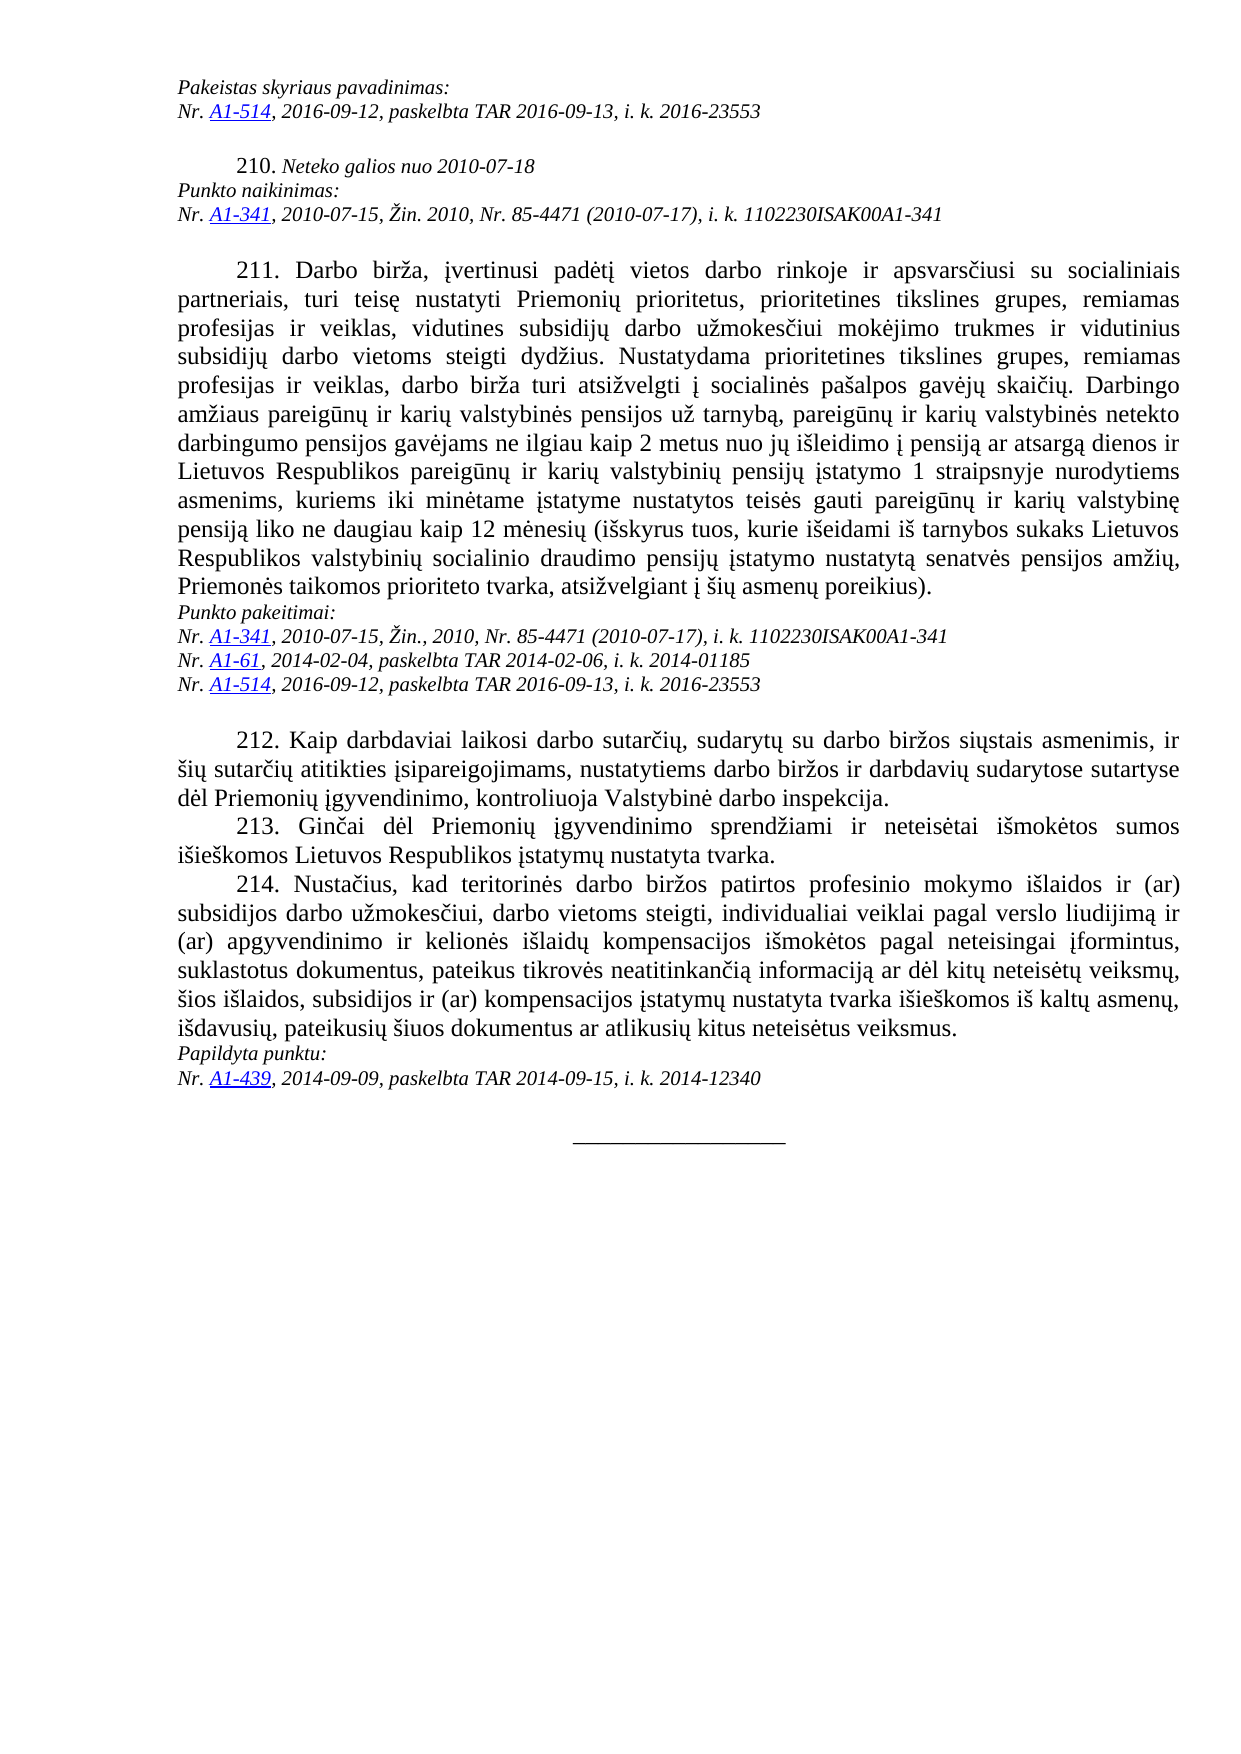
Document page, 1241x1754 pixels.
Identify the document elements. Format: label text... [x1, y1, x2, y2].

text 210. Neteko galios nuo 2010-07-18 [177, 152, 1181, 178]
text Punkto pakeitimai: [177, 600, 1181, 624]
text Nr. A1-514, 2016-09-12, paskelbta TAR 2016-09-13, i. k. 2016-23553 [177, 99, 1181, 123]
text 211. Darbo birža, įvertinusi padėtį vietos darbo rinkoje ir apsvarsčiusi su socialiniais partneriais, turi teisę nustatyti Priemonių prioritetus, prioritetines tikslines grupes, remiamas profesijas ir veiklas, vidutines subsidijų darbo užmokesčiui mokėjimo trukmes ir vidutinius subsidijų darbo vietoms steigti dydžius. Nustatydama prioritetines tikslines grupes, remiamas profesijas ir veiklas, darbo birža turi atsižvelgti į socialinės pašalpos gavėjų skaičių. Darbingo amžiaus pareigūnų ir karių valstybinės pensijos už tarnybą, pareigūnų ir karių valstybinės netekto darbingumo pensijos gavėjams ne ilgiau kaip 2 metus nuo jų išleidimo į pensiją ar atsargą dienos ir Lietuvos Respublikos pareigūnų ir karių valstybinių pensijų įstatymo 1 straipsnyje nurodytiems asmenims, kuriems iki minėtame įstatyme nustatytos teisės gauti pareigūnų ir karių valstybinę pensiją liko ne daugiau kaip 12 mėnesių (išskyrus tuos, kurie išeidami iš tarnybos sukaks Lietuvos Respublikos valstybinių socialinio draudimo pensijų įstatymo nustatytą senatvės pensijos amžių, Priemonės taikomos prioriteto tvarka, atsižvelgiant į šių asmenų poreikius). [177, 255, 1181, 600]
text Punkto naikinimas: [177, 178, 1181, 202]
text Nr. A1-61, 2014-02-04, paskelbta TAR 2014-02-06, i. k. 2014-01185 [177, 648, 1181, 672]
text Nr. A1-439, 2014-09-09, paskelbta TAR 2014-09-15, i. k. 2014-12340 [177, 1065, 1181, 1089]
text _________________ [177, 1118, 1181, 1147]
text Nr. A1-514, 2016-09-12, paskelbta TAR 2016-09-13, i. k. 2016-23553 [177, 672, 1181, 696]
text Pakeistas skyriaus pavadinimas: [177, 75, 1181, 99]
text 214. Nustačius, kad teritorinės darbo biržos patirtos profesinio mokymo išlaidos ir (ar) subsidijos darbo užmokesčiui, darbo vietoms steigti, individualiai veiklai pagal verslo liudijimą ir (ar) apgyvendinimo ir kelionės išlaidų kompensacijos išmokėtos pagal neteisingai įformintus, suklastotus dokumentus, pateikus tikrovės neatitinkančią informaciją ar dėl kitų neteisėtų veiksmų, šios išlaidos, subsidijos ir (ar) kompensacijos įstatymų nustatyta tvarka išieškomos iš kaltų asmenų, išdavusių, pateikusių šiuos dokumentus ar atlikusių kitus neteisėtus veiksmus. [177, 869, 1181, 1041]
text Nr. A1-341, 2010-07-15, Žin. 2010, Nr. 85-4471 (2010-07-17), i. k. 1102230ISAK00A1-341 [177, 202, 1181, 226]
text 212. Kaip darbdaviai laikosi darbo sutarčių, sudarytų su darbo biržos siųstais asmenimis, ir šių sutarčių atitikties įsipareigojimams, nustatytiems darbo biržos ir darbdavių sudarytose sutartyse dėl Priemonių įgyvendinimo, kontroliuoja Valstybinė darbo inspekcija. [177, 725, 1181, 811]
text Papildyta punktu: [177, 1041, 1181, 1065]
text 213. Ginčai dėl Priemonių įgyvendinimo sprendžiami ir neteisėtai išmokėtos sumos išieškomos Lietuvos Respublikos įstatymų nustatyta tvarka. [177, 811, 1181, 869]
text Nr. A1-341, 2010-07-15, Žin., 2010, Nr. 85-4471 (2010-07-17), i. k. 1102230ISAK00A1-341 [177, 624, 1181, 648]
